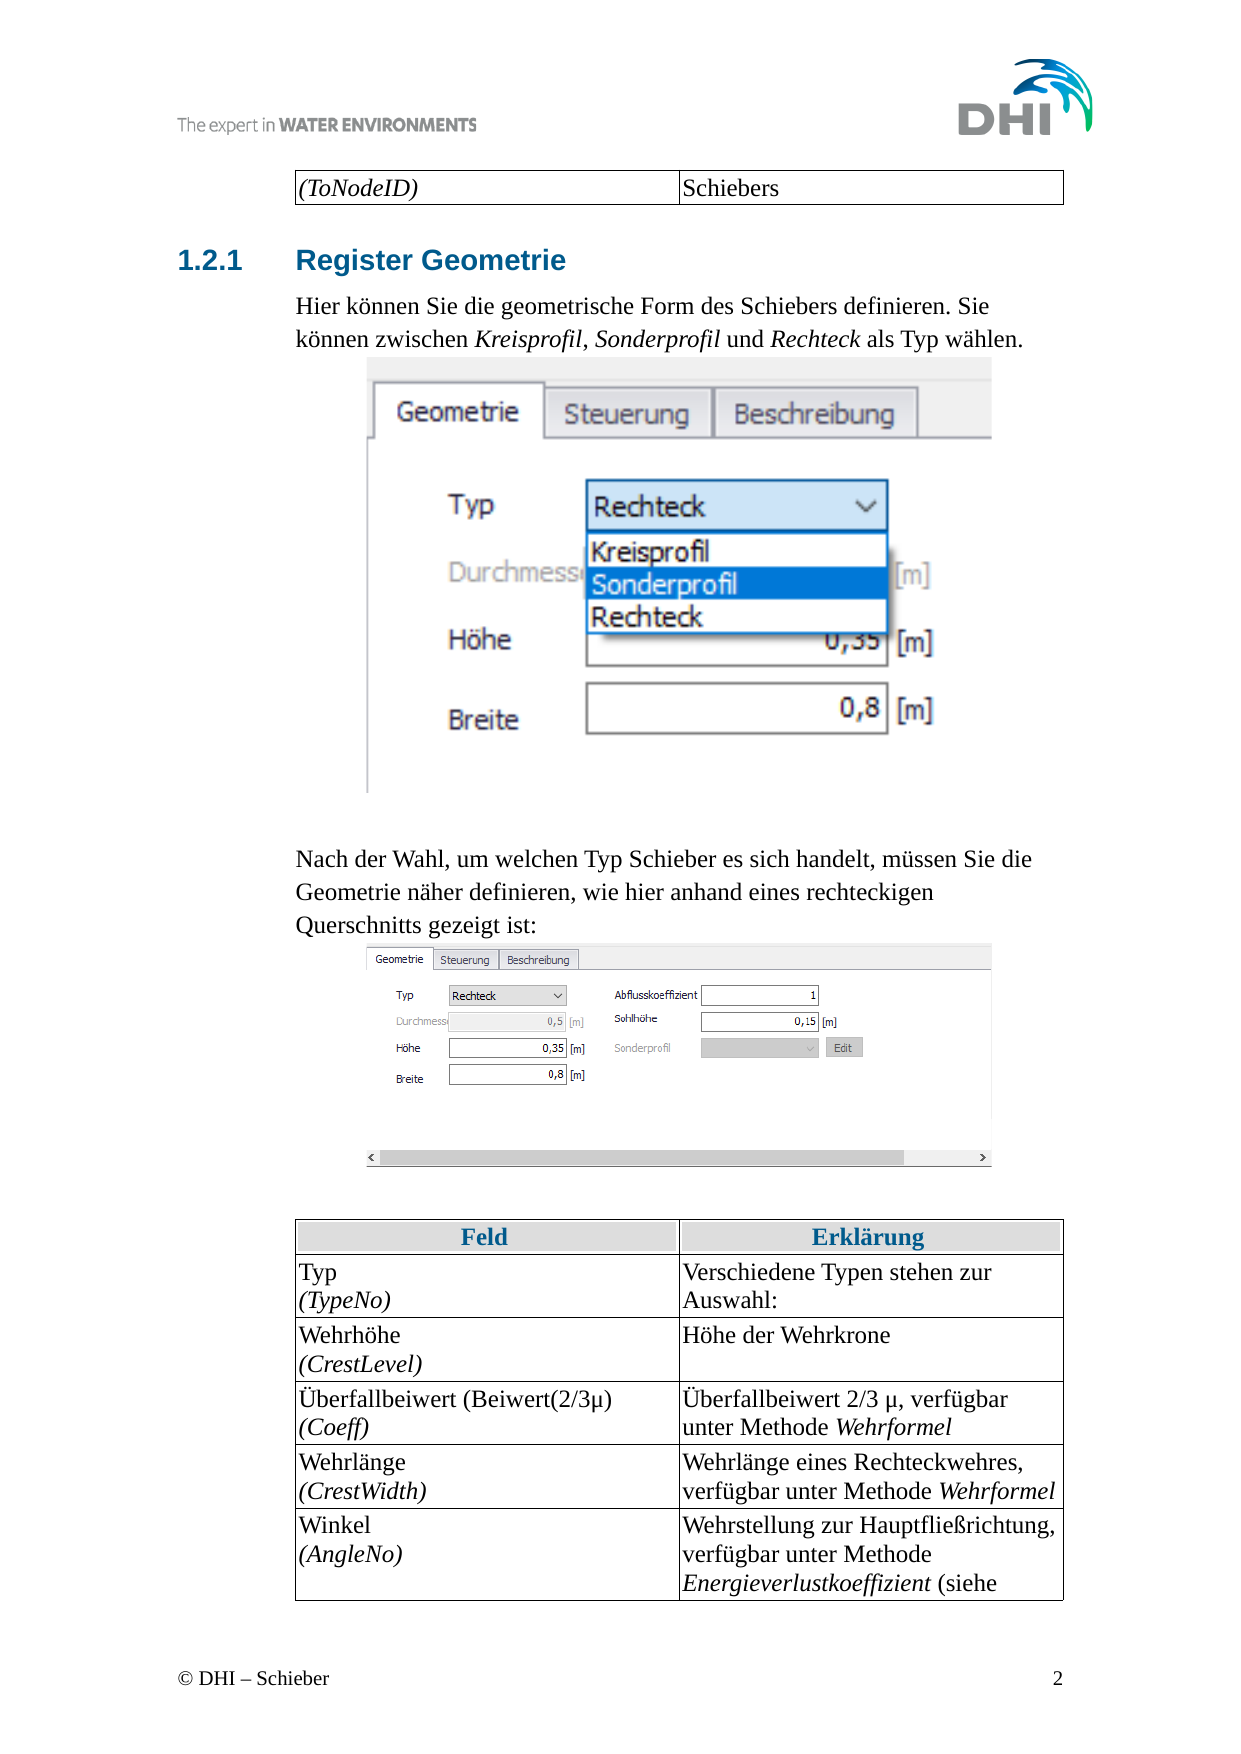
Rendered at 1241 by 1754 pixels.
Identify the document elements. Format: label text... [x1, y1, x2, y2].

subtitle Register Geometrie [177, 243, 1063, 277]
table_header Erklärung [680, 1220, 1063, 1254]
table_header Feld [296, 1220, 679, 1254]
table_cell Schiebers [680, 171, 1063, 204]
text Hier können Sie die geometrische Form des Schiebers definieren. Sie können zwischen Kreisprofil, Sonderprofil und Rechteck als Typ wählen. [295, 291, 1063, 353]
table_cell Überfallbeiwert 2/3 μ, verfügbar unter Methode Wehrformel [680, 1382, 1063, 1444]
table_cell Überfallbeiwert (Beiwert(2/3μ) (Coeff) [296, 1382, 679, 1444]
picture [366, 943, 992, 1167]
table_cell Wehrhöhe (CrestLevel) [296, 1318, 679, 1381]
table_cell Wehrstellung zur Hauptfließrichtung, verfügbar unter Methode Energieverlustkoeffizient (siehe [680, 1509, 1063, 1600]
table_cell Höhe der Wehrkrone [680, 1318, 1063, 1381]
table_cell Wehrlänge (CrestWidth) [296, 1445, 679, 1508]
table_cell Verschiedene Typen stehen zur Auswahl: [680, 1255, 1063, 1317]
table_cell Wehrlänge eines Rechteckwehres, verfügbar unter Methode Wehrformel [680, 1445, 1063, 1508]
table_cell Winkel (AngleNo) [296, 1509, 679, 1600]
picture [958, 59, 1093, 135]
picture [366, 357, 992, 793]
text Nach der Wahl, um welchen Typ Schieber es sich handelt, müssen Sie die Geometrie näher definieren, wie hier anhand eines rechteckigen Querschnitts gezeigt ist: [295, 844, 1063, 939]
table_cell Typ (TypeNo) [296, 1255, 679, 1317]
picture [177, 117, 477, 135]
table_cell (ToNodeID) [296, 171, 679, 204]
